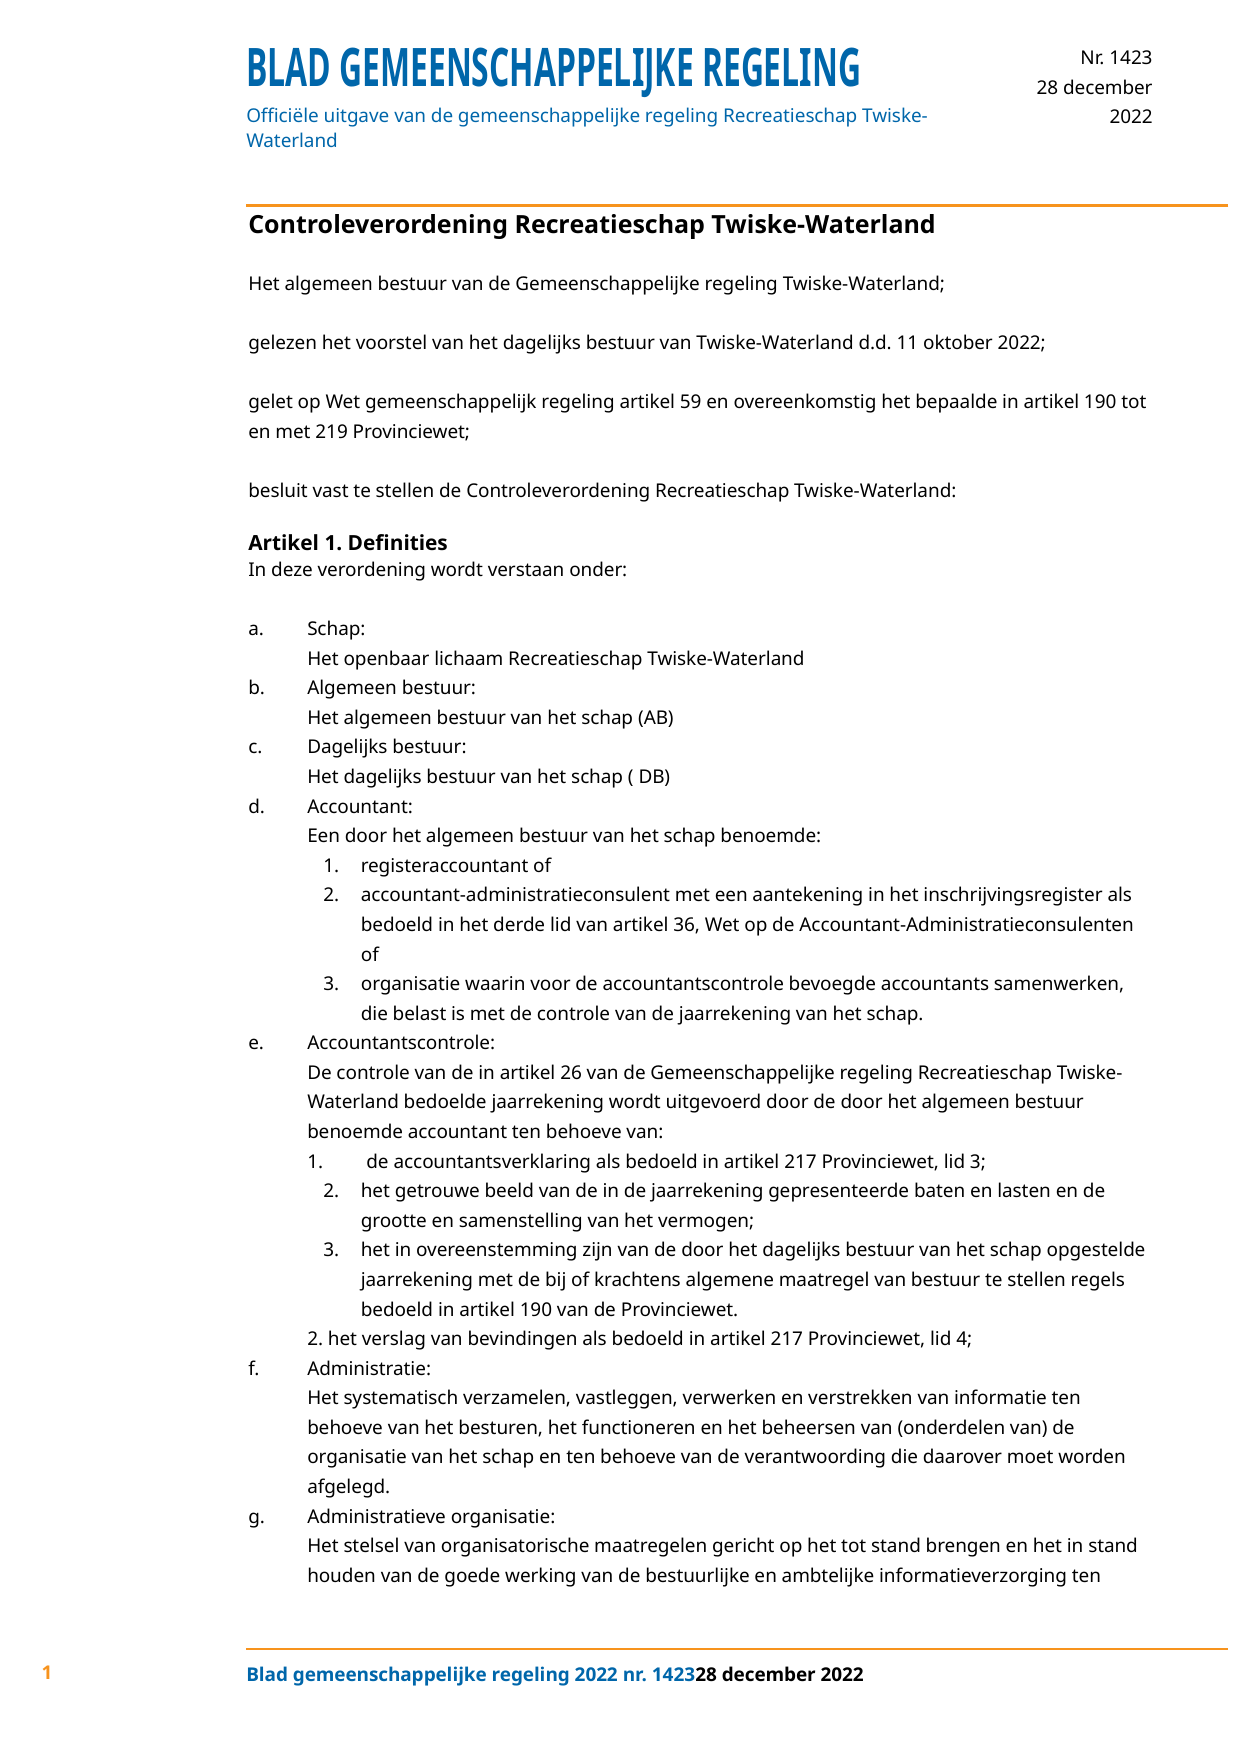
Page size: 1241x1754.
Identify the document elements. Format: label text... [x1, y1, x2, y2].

list Schap: [248, 615, 1152, 641]
list Het dagelijks bestuur van het schap ( DB) [248, 763, 1152, 789]
text In deze verordening wordt verstaan onder: [248, 556, 1152, 582]
list registeraccountant of [323, 852, 1152, 878]
list het in overeenstemming zijn van de door het dagelijks bestuur van het schap opgestelde jaarrekening met de bij of krachtens algemene maatregel van bestuur te stellen regels bedoeld in artikel 190 van de Provinciewet. [323, 1237, 1152, 1322]
text gelezen het voorstel van het dagelijks bestuur van Twiske-Waterland d.d. 11 oktober 2022; [248, 329, 1152, 355]
list Het stelsel van organisatorische maatregelen gericht op het tot stand brengen en het in stand houden van de goede werking van de bestuurlijke en ambtelijke informatieverzorging ten [248, 1532, 1152, 1588]
text Het algemeen bestuur van de Gemeenschappelijke regeling Twiske-Waterland; [248, 270, 1152, 296]
text gelet op Wet gemeenschappelijk regeling artikel 59 en overeenkomstig het bepaalde in artikel 190 tot en met 219 Provinciewet; [248, 389, 1152, 444]
list 2. het verslag van bevindingen als bedoeld in artikel 217 Provinciewet, lid 4; [248, 1325, 1152, 1351]
list Algemeen bestuur: [248, 674, 1152, 700]
list organisatie waarin voor de accountantscontrole bevoegde accountants samenwerken, die belast is met de controle van de jaarrekening van het schap. [323, 970, 1152, 1026]
list Een door het algemeen bestuur van het schap benoemde: [248, 822, 1152, 848]
list Het systematisch verzamelen, vastleggen, verwerken en verstrekken van informatie ten behoeve van het besturen, het functioneren en het beheersen van (onderdelen van) de organisatie van het schap en ten behoeve van de verantwoording die daarover moet worden afgelegd. [248, 1384, 1152, 1499]
list het getrouwe beeld van de in de jaarrekening gepresenteerde baten en lasten en de grootte en samenstelling van het vermogen; [323, 1177, 1152, 1233]
text Artikel 1. Definities [248, 528, 1152, 556]
text besluit vast te stellen de Controleverordening Recreatieschap Twiske-Waterland: [248, 477, 1152, 503]
list de accountantsverklaring als bedoeld in artikel 217 Provinciewet, lid 3; [307, 1148, 1152, 1174]
list accountant-administratieconsulent met een aantekening in het inschrijvingsregister als bedoeld in het derde lid van artikel 36, Wet op de Accountant-Administratieconsulenten of [323, 882, 1152, 967]
picture [41, 47, 231, 172]
list Dagelijks bestuur: [248, 734, 1152, 759]
text Controleverordening Recreatieschap Twiske-Waterland [248, 207, 1152, 241]
list Het algemeen bestuur van het schap (AB) [248, 704, 1152, 730]
list De controle van de in artikel 26 van de Gemeenschappelijke regeling Recreatieschap Twiske-Waterland bedoelde jaarrekening wordt uitgevoerd door de door het algemeen bestuur benoemde accountant ten behoeve van: [248, 1059, 1152, 1144]
list Administratie: [248, 1355, 1152, 1381]
list Accountant: [248, 793, 1152, 819]
list Het openbaar lichaam Recreatieschap Twiske-Waterland [248, 645, 1152, 671]
list Administratieve organisatie: [248, 1503, 1152, 1529]
list Accountantscontrole: [248, 1029, 1152, 1055]
